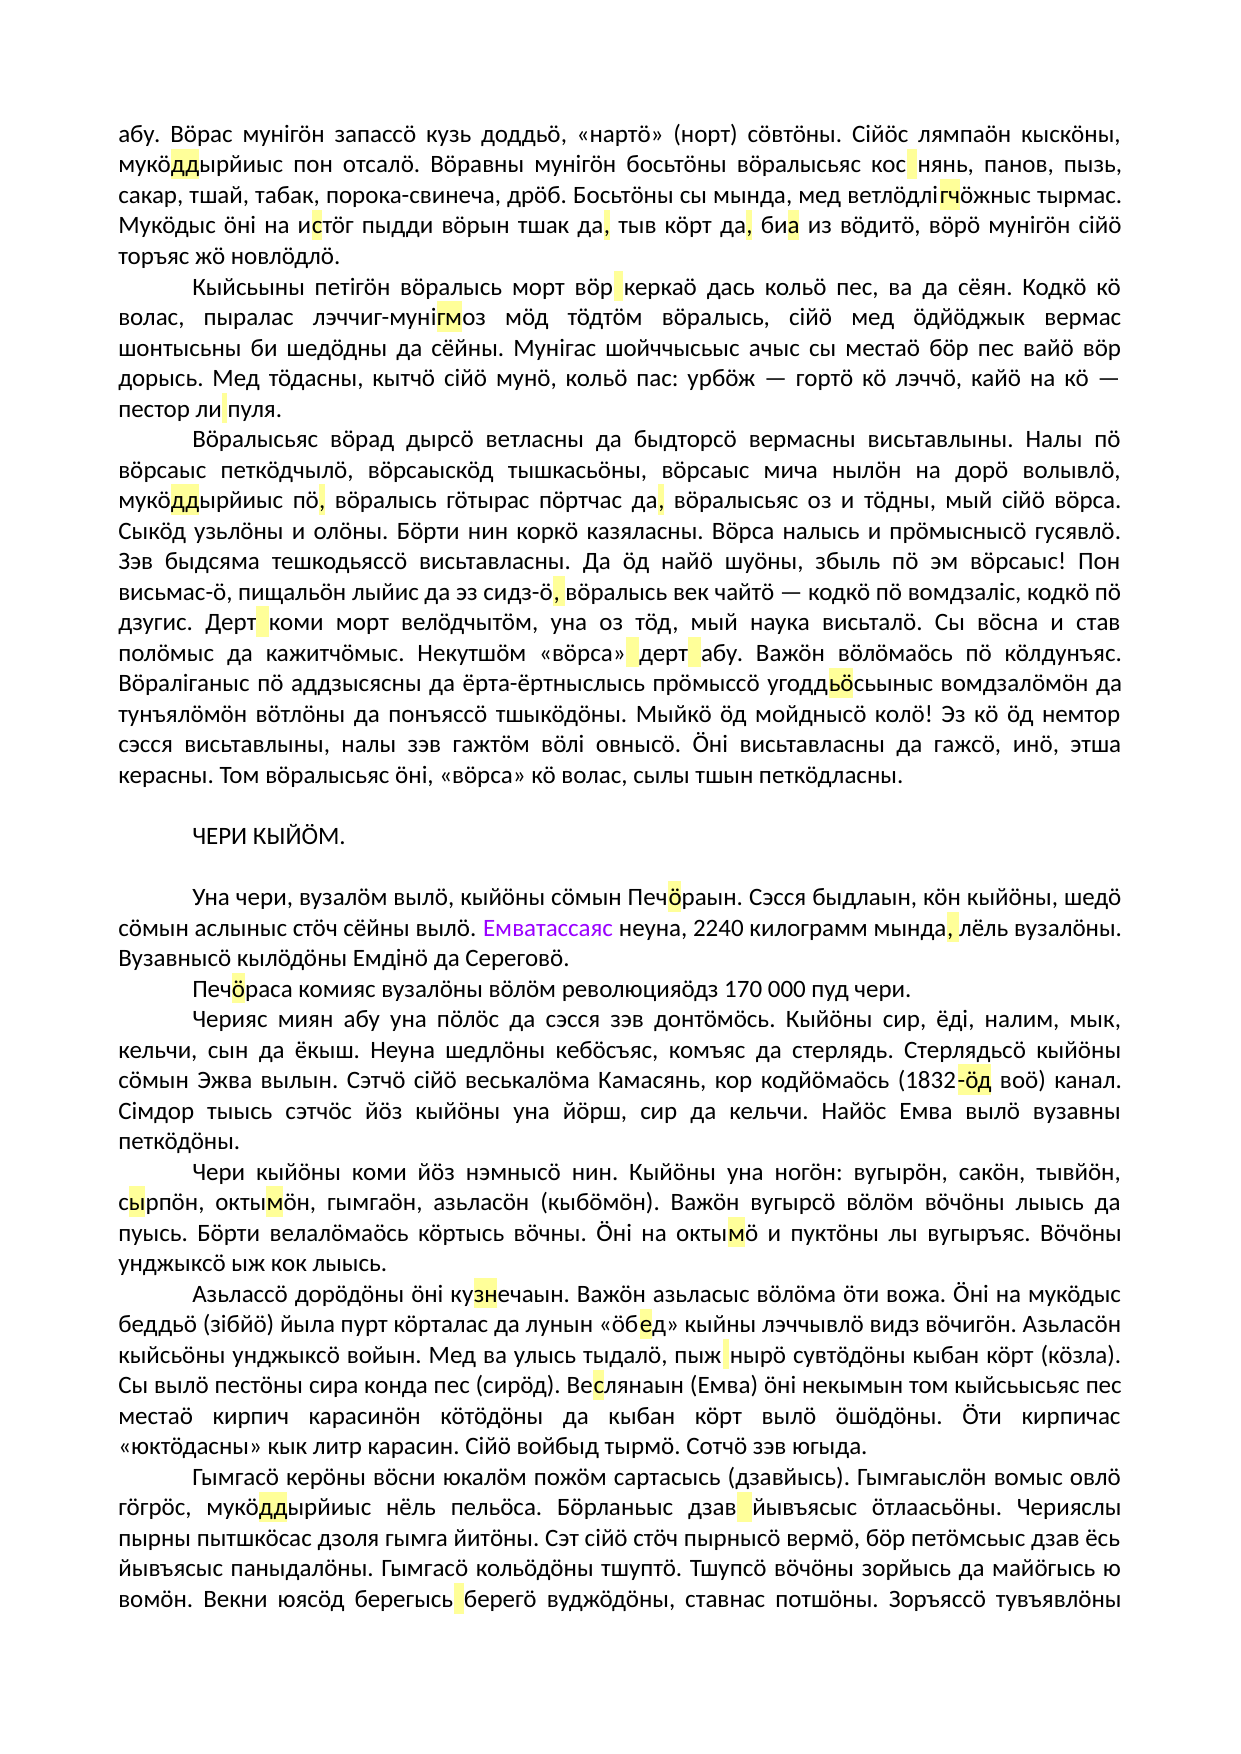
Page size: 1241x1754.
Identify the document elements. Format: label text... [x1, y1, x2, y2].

text Черияс миян абу уна пӧлӧс да сэсся зэв донтӧмӧсь. Кыйӧны сир, ёді, налим, мык, кельчи, сын да ёкыш. Неуна шедлӧны кебӧсъяс, комъяс да стерлядь. Стерлядьсӧ кыйӧны сӧмын Эжва вылын. Сэтчӧ сійӧ веськалӧма Камасянь, кор кодйӧмаӧсь (1832-ӧд воӧ) канал. Сімдор тыысь сэтчӧс йӧз кыйӧны уна йӧрш, сир да кельчи. Найӧс Емва вылӧ вузавны петкӧдӧны. [118, 1003, 1122, 1156]
text Чери кыйӧны коми йӧз нэмнысӧ нин. Кыйӧны уна ногӧн: вугырӧн, сакӧн, тывйӧн, сырпӧн, октымӧн, гымгаӧн, азьласӧн (кыбӧмӧн). Важӧн вугырсӧ вӧлӧм вӧчӧны лыысь да пуысь. Бӧрти велалӧмаӧсь кӧртысь вӧчны. Ӧні на октымӧ и пуктӧны лы вугыръяс. Вӧчӧны унджыксӧ ыж кок лыысь. [118, 1156, 1122, 1278]
text ЧЕРИ КЫЙӦМ. [118, 820, 1122, 851]
text Азьлассӧ дорӧдӧны ӧні кузнечаын. Важӧн азьласыс вӧлӧма ӧти вожа. Ӧні на мукӧдыс беддьӧ (зібйӧ) йыла пурт кӧрталас да лунын «ӧбед» кыйны лэччывлӧ видз вӧчигӧн. Азьласӧн кыйсьӧны унджыксӧ войын. Мед ва улысь тыдалӧ, пыж нырӧ сувтӧдӧны кыбан кӧрт (кӧзла). Сы вылӧ пестӧны сира конда пес (сирӧд). Веслянаын (Емва) ӧні некымын том кыйсьысьяс пес местаӧ кирпич карасинӧн кӧтӧдӧны да кыбан кӧрт вылӧ ӧшӧдӧны. Ӧти кирпичас «юктӧдасны» кык литр карасин. Сійӧ войбыд тырмӧ. Сотчӧ зэв югыда. [118, 1278, 1122, 1461]
text абу. Вӧрас мунігӧн запассӧ кузь доддьӧ, «нартӧ» (норт) сӧвтӧны. Сійӧс лямпаӧн кыскӧны, мукӧддырйиыс пон отсалӧ. Вӧравны мунігӧн босьтӧны вӧралысьяс кос нянь, панов, пызь, сакар, тшай, табак, порока-свинеча, дрӧб. Босьтӧны сы мында, мед ветлӧдлігчӧжныс тырмас. Мукӧдыс ӧні на истӧг пыдди вӧрын тшак да, тыв кӧрт да, биа из вӧдитӧ, вӧрӧ мунігӧн сійӧ торъяс жӧ новлӧдлӧ. [118, 118, 1122, 271]
text Печӧраса комияс вузалӧны вӧлӧм революцияӧдз 170 000 пуд чери. [118, 973, 1122, 1003]
text Гымгасӧ керӧны вӧсни юкалӧм пожӧм сартасысь (дзавйысь). Гымгаыслӧн вомыс овлӧ гӧгрӧс, мукӧддырйиыс нёль пельӧса. Бӧрланьыс дзав йывъясыс ӧтлаасьӧны. Черияслы пырны пытшкӧсас дзоля гымга йитӧны. Сэт сійӧ стӧч пырнысӧ вермӧ, бӧр петӧмсьыс дзав ёсь йывъясыс паныдалӧны. Гымгасӧ кольӧдӧны тшуптӧ. Тшупсӧ вӧчӧны зорйысь да майӧгысь ю вомӧн. Векни юясӧд берегысь берегӧ вуджӧдӧны, ставнас потшӧны. Зоръяссӧ тувъявлӧны [118, 1461, 1122, 1614]
text Кыйсьыны петігӧн вӧралысь морт вӧр керкаӧ дась кольӧ пес, ва да сёян. Кодкӧ кӧ волас, пыралас лэччиг-мунігмоз мӧд тӧдтӧм вӧралысь, сійӧ мед ӧдйӧджык вермас шонтысьны би шедӧдны да сёйны. Мунігас шойччысьыс ачыс сы местаӧ бӧр пес вайӧ вӧр дорысь. Мед тӧдасны, кытчӧ сійӧ мунӧ, кольӧ пас: урбӧж — гортӧ кӧ лэччӧ, кайӧ на кӧ — пестор ли пуля. [118, 271, 1122, 423]
text Вӧралысьяс вӧрад дырсӧ ветласны да быдторсӧ вермасны висьтавлыны. Налы пӧ вӧрсаыс петкӧдчылӧ, вӧрсаыскӧд тышкасьӧны, вӧрсаыс мича нылӧн на дорӧ волывлӧ, мукӧддырйиыс пӧ, вӧралысь гӧтырас пӧртчас да, вӧралысьяс оз и тӧдны, мый сійӧ вӧрса. Сыкӧд узьлӧны и олӧны. Бӧрти нин коркӧ казяласны. Вӧрса налысь и прӧмыснысӧ гусявлӧ. Зэв быдсяма тешкодьяссӧ висьтавласны. Да ӧд найӧ шуӧны, збыль пӧ эм вӧрсаыс! Пон висьмас-ӧ, пищальӧн лыйис да эз сидз-ӧ, вӧралысь век чайтӧ — кодкӧ пӧ вомдзаліс, кодкӧ пӧ дзугис. Дерт коми морт велӧдчытӧм, уна оз тӧд, мый наука висьталӧ. Сы вӧсна и став полӧмыс да кажитчӧмыс. Некутшӧм «вӧрса» дерт абу. Важӧн вӧлӧмаӧсь пӧ кӧлдунъяс. Вӧраліганыс пӧ аддзысясны да ёрта-ёртныслысь прӧмыссӧ угоддьӧсьыныс вомдзалӧмӧн да тунъялӧмӧн вӧтлӧны да понъяссӧ тшыкӧдӧны. Мыйкӧ ӧд мойднысӧ колӧ! Эз кӧ ӧд немтор сэсся висьтавлыны, налы зэв гажтӧм вӧлі овнысӧ. Ӧні висьтавласны да гажсӧ, инӧ, этша керасны. Том вӧралысьяс ӧні, «вӧрса» кӧ волас, сылы тшын петкӧдласны. [118, 423, 1122, 789]
text Уна чери, вузалӧм вылӧ, кыйӧны сӧмын Печӧраын. Сэсся быдлаын, кӧн кыйӧны, шедӧ сӧмын аслыныс стӧч сёйны вылӧ. Емватассаяс неуна, 2240 килограмм мында, лёль вузалӧны. Вузавнысӧ кылӧдӧны Емдінӧ да Сереговӧ. [118, 881, 1122, 973]
